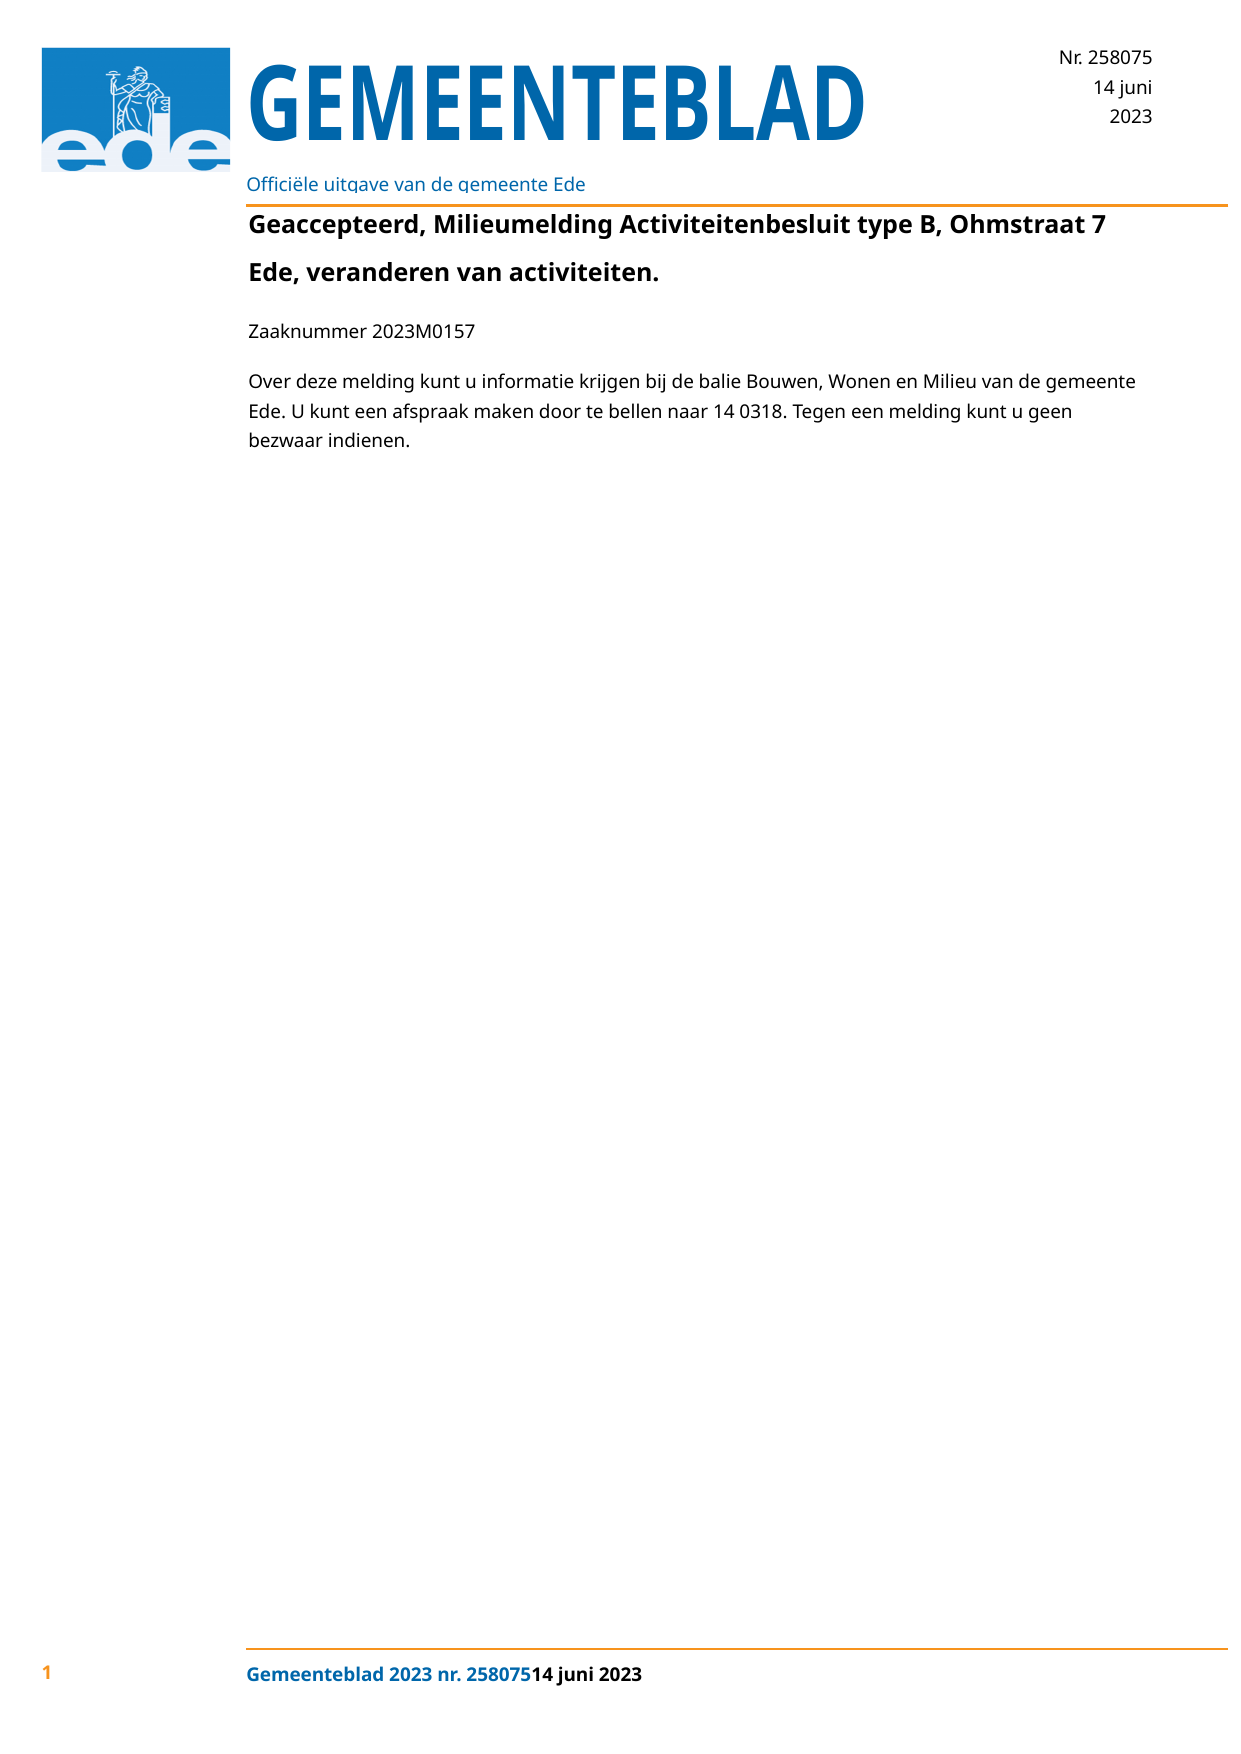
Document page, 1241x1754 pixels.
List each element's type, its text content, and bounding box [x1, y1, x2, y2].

text Zaaknummer 2023M0157 [248, 318, 1152, 344]
text Geaccepteerd, Milieumelding Activiteitenbesluit type B, Ohmstraat 7 Ede, veranderen van activiteiten. [248, 207, 1152, 288]
text Over deze melding kunt u informatie krijgen bij de balie Bouwen, Wonen en Milieu van de gemeente Ede. U kunt een afspraak maken door te bellen naar 14 0318. Tegen een melding kunt u geen bezwaar indienen. [248, 368, 1152, 453]
picture [41, 47, 231, 172]
